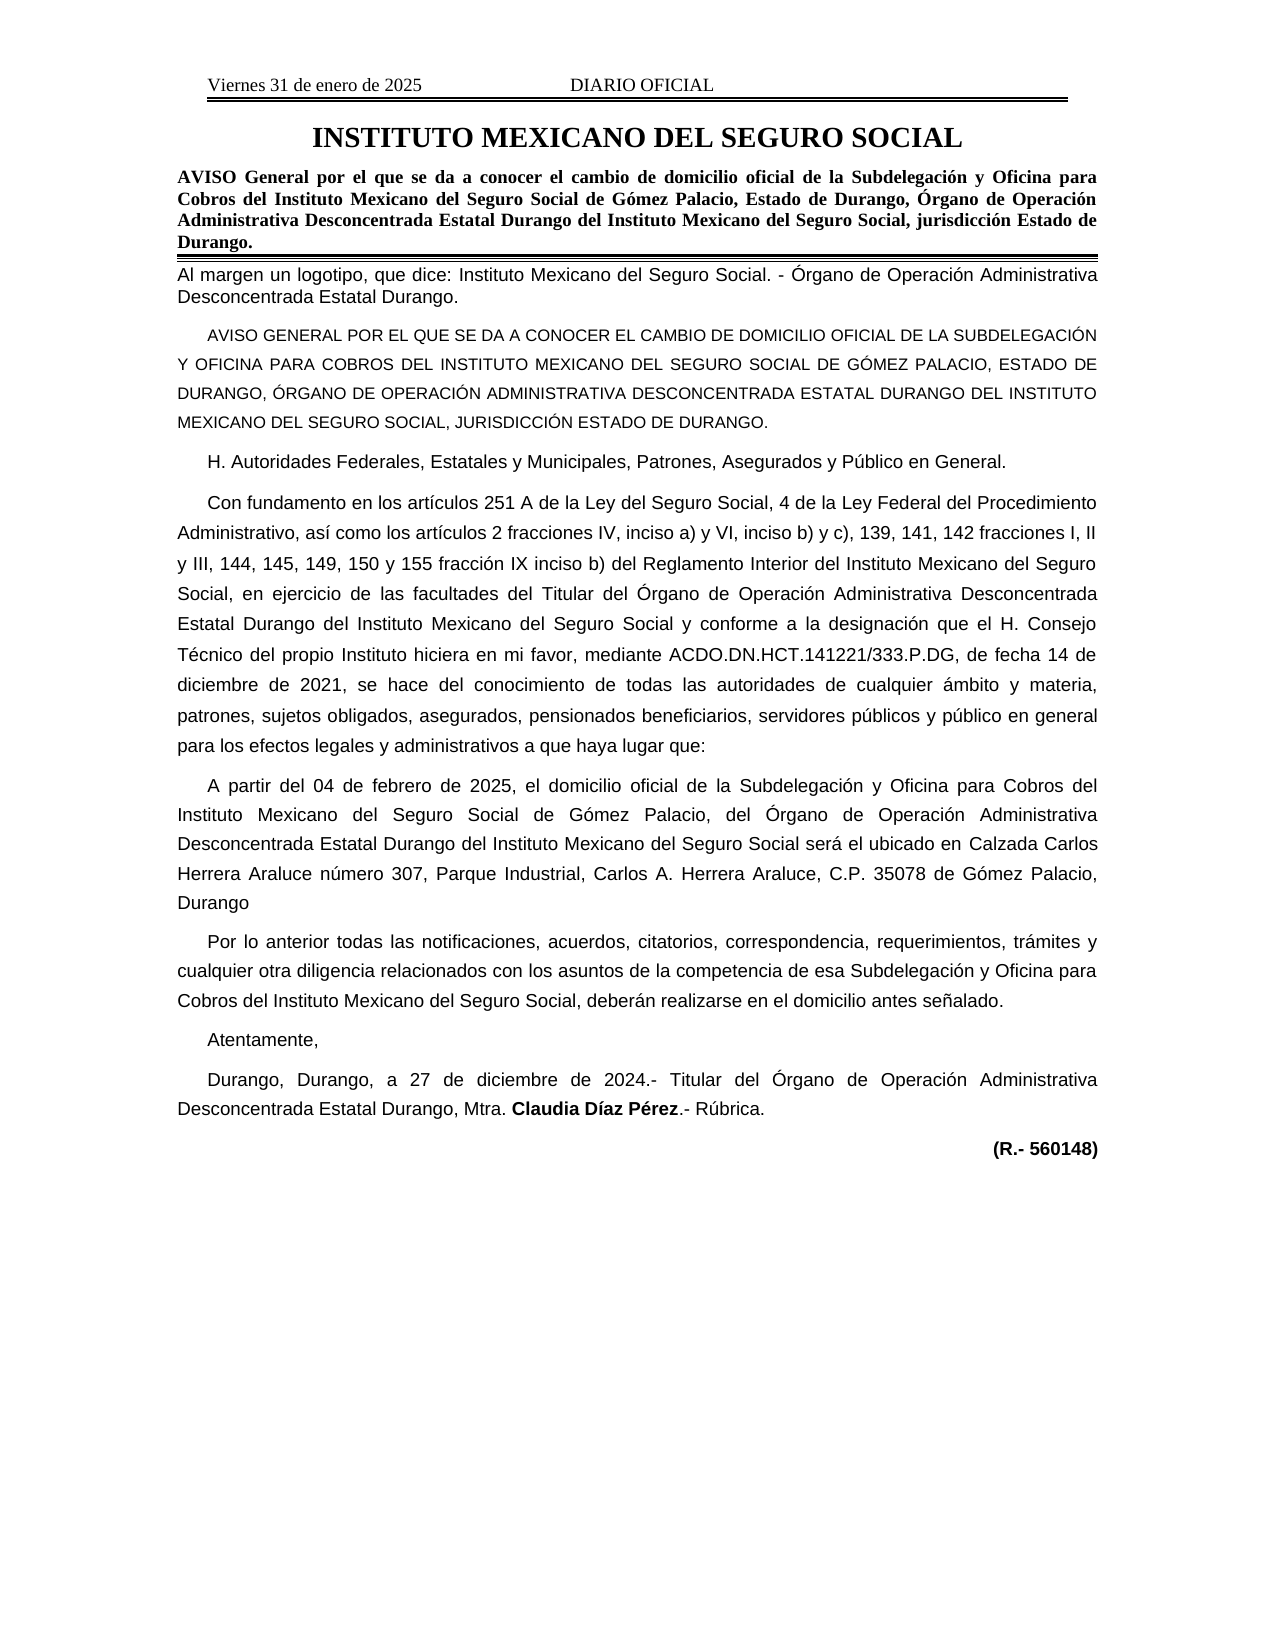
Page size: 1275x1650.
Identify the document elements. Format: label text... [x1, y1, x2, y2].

text (R.- 560148) [177, 1132, 1098, 1161]
text Con fundamento en los artículos 251 A de la Ley del Seguro Social, 4 de la Ley Federal del Procedimiento Administrativo, así como los artículos 2 fracciones IV, inciso a) y VI, inciso b) y c), 139, 141, 142 fracciones I, II y III, 144, 145, 149, 150 y 155 fracción IX inciso b) del Reglamento Interior del Instituto Mexicano del Seguro Social, en ejercicio de las facultades del Titular del Órgano de Operación Administrativa Desconcentrada Estatal Durango del Instituto Mexicano del Seguro Social y conforme a la designación que el H. Consejo Técnico del propio Instituto hiciera en mi favor, mediante ACDO.DN.HCT.141221/333.P.DG, de fecha 14 de diciembre de 2021, se hace del conocimiento de todas las autoridades de cualquier ámbito y materia, patrones, sujetos obligados, asegurados, pensionados beneficiarios, servidores públicos y público en general para los efectos legales y administrativos a que haya lugar que: [177, 485, 1098, 758]
text H. Autoridades Federales, Estatales y Municipales, Patrones, Asegurados y Público en General. [207, 445, 1098, 474]
text A partir del 04 de febrero de 2025, el domicilio oficial de la Subdelegación y Oficina para Cobros del Instituto Mexicano del Seguro Social de Gómez Palacio, del Órgano de Operación Administrativa Desconcentrada Estatal Durango del Instituto Mexicano del Seguro Social será el ubicado en Calzada Carlos Herrera Araluce número 307, Parque Industrial, Carlos A. Herrera Araluce, C.P. 35078 de Gómez Palacio, Durango [177, 769, 1098, 915]
subtitle AVISO General por el que se da a conocer el cambio de domicilio oficial de la Subdelegación y Oficina para Cobros del Instituto Mexicano del Seguro Social de Gómez Palacio, Estado de Durango, Órgano de Operación Administrativa Desconcentrada Estatal Durango del Instituto Mexicano del Seguro Social, jurisdicción Estado de Durango. [177, 166, 1098, 254]
text INSTITUTO MEXICANO DEL SEGURO SOCIAL [177, 120, 1098, 153]
text AVISO GENERAL POR EL QUE SE DA A CONOCER EL CAMBIO DE DOMICILIO OFICIAL DE LA SUBDELEGACIÓN Y OFICINA PARA COBROS DEL INSTITUTO MEXICANO DEL SEGURO SOCIAL DE GÓMEZ PALACIO, ESTADO DE DURANGO, ÓRGANO DE OPERACIÓN ADMINISTRATIVA DESCONCENTRADA ESTATAL DURANGO DEL INSTITUTO MEXICANO DEL SEGURO SOCIAL, JURISDICCIÓN ESTADO DE DURANGO. [177, 318, 1098, 434]
text Atentamente, [177, 1023, 1098, 1053]
text Por lo anterior todas las notificaciones, acuerdos, citatorios, correspondencia, requerimientos, trámites y cualquier otra diligencia relacionados con los asuntos de la competencia de esa Subdelegación y Oficina para Cobros del Instituto Mexicano del Seguro Social, deberán realizarse en el domicilio antes señalado. [177, 925, 1098, 1013]
text Durango, Durango, a 27 de diciembre de 2024.- Titular del Órgano de Operación Administrativa Desconcentrada Estatal Durango, Mtra. Claudia Díaz Pérez.- Rúbrica. [177, 1063, 1098, 1121]
subtitle Al margen un logotipo, que dice: Instituto Mexicano del Seguro Social. - Órgano de Operación Administrativa Desconcentrada Estatal Durango. [177, 262, 1098, 307]
